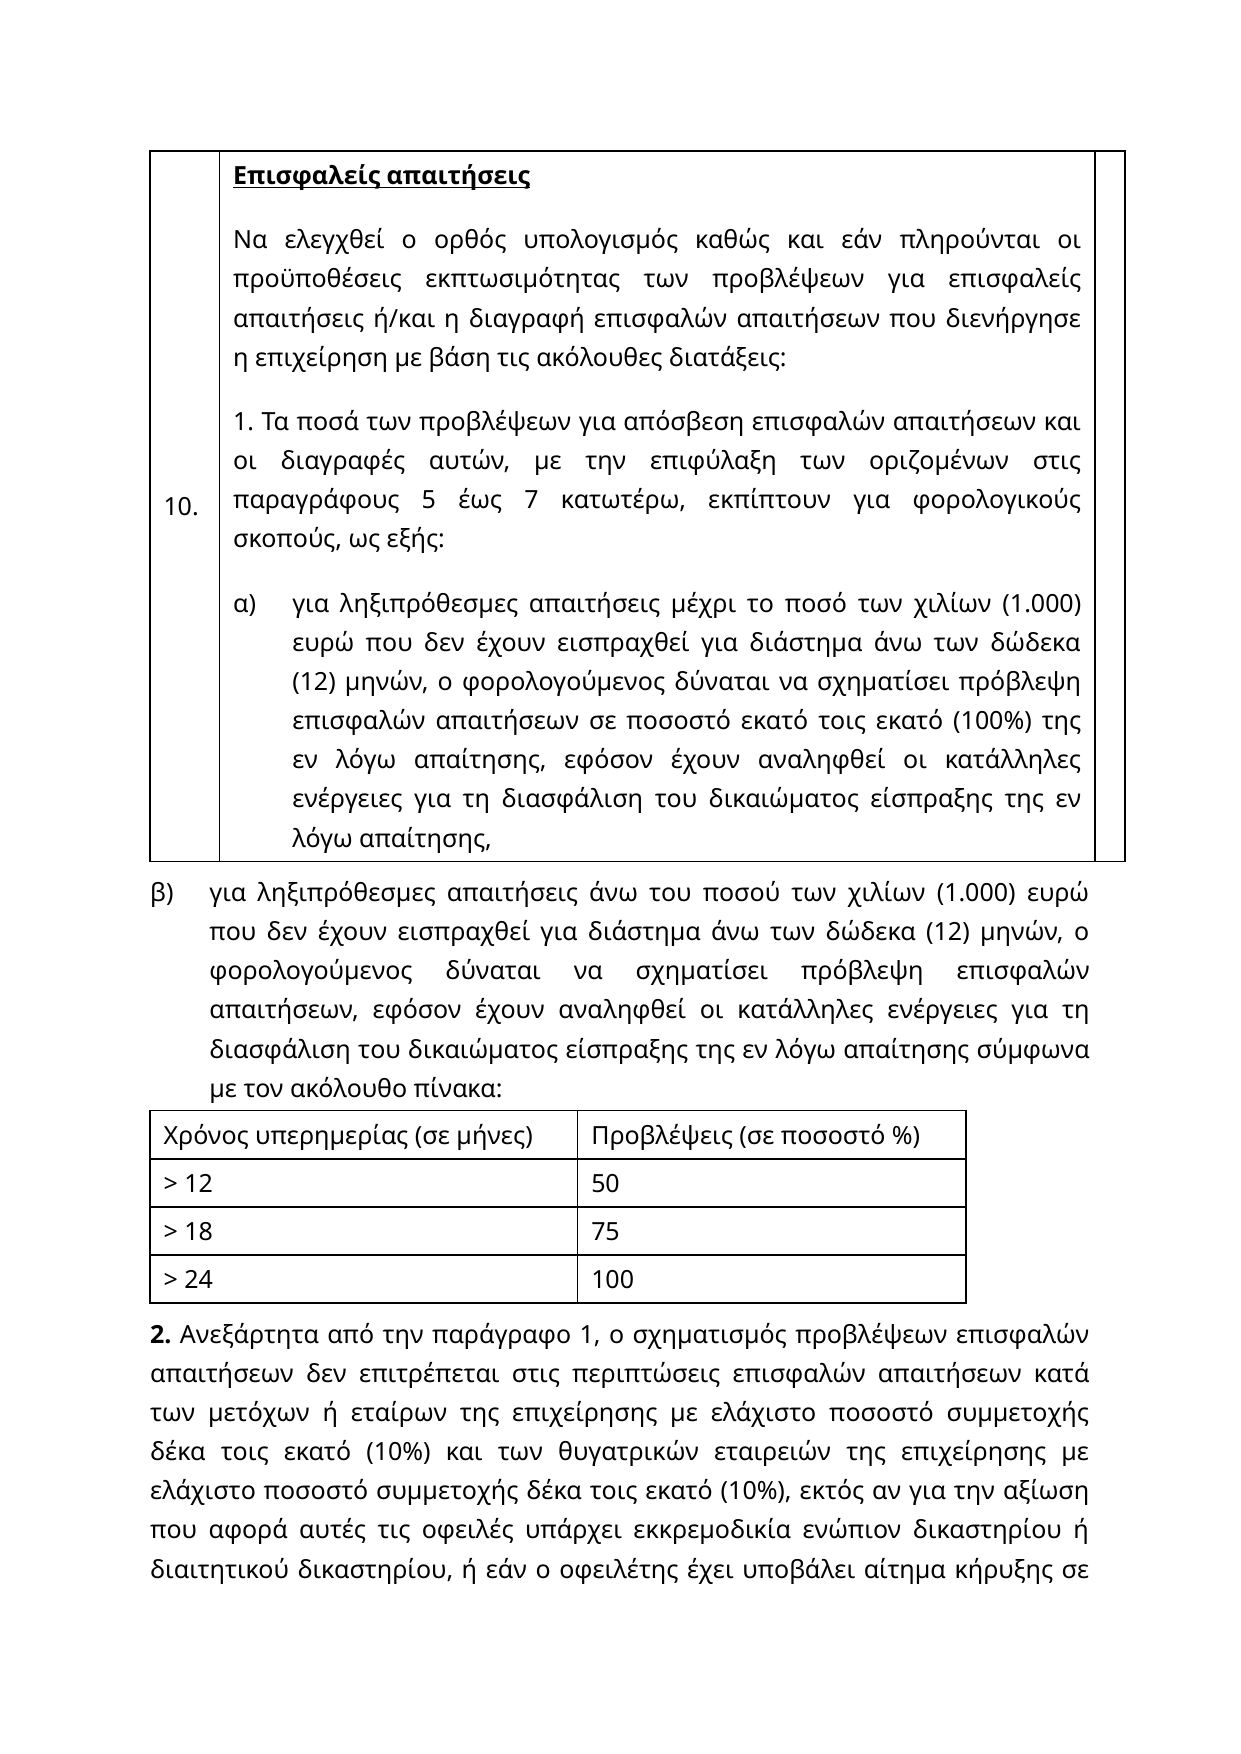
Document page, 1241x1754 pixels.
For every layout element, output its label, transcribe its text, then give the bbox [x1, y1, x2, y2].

table_cell 10. [151, 152, 219, 861]
table_cell > 12 [151, 1160, 577, 1206]
table_cell [1096, 152, 1124, 861]
table_cell 75 [578, 1208, 965, 1254]
table_cell 100 [578, 1256, 965, 1302]
text 2. Ανεξάρτητα από την παράγραφο 1, ο σχηματισμός προβλέψεων επισφαλών απαιτήσεων δεν επιτρέπεται στις περιπτώσεις επισφαλών απαιτήσεων κατά των μετόχων ή εταίρων της επιχείρησης με ελάχιστο ποσοστό συμμετοχής δέκα τοις εκατό (10%) και των θυγατρικών εταιρειών της επιχείρησης με ελάχιστο ποσοστό συμμετοχής δέκα τοις εκατό (10%), εκτός αν για την αξίωση που αφορά αυτές τις οφειλές υπάρχει εκκρεμοδικία ενώπιον δικαστηρίου ή διαιτητικού δικαστηρίου, ή εάν ο οφειλέτης έχει υποβάλει αίτημα κήρυξης σε [150, 1316, 1090, 1585]
table_cell > 18 [151, 1208, 577, 1254]
table_cell > 24 [151, 1256, 577, 1302]
table_cell 50 [578, 1160, 965, 1206]
table_header Χρόνος υπερημερίας (σε μήνες) [151, 1111, 577, 1158]
list β) για ληξιπρόθεσμες απαιτήσεις άνω του ποσού των χιλίων (1.000) ευρώ που δεν έχουν εισπραχθεί για διάστημα άνω των δώδεκα (12) μηνών, ο φορολογούμενος δύναται να σχηματίσει πρόβλεψη επισφαλών απαιτήσεων, εφόσον έχουν αναληφθεί οι κατάλληλες ενέργειες για τη διασφάλιση του δικαιώματος είσπραξης της εν λόγω απαίτησης σύμφωνα με τον ακόλουθο πίνακα: [150, 875, 1090, 1104]
table_header Προβλέψεις (σε ποσοστό %) [578, 1111, 965, 1158]
table_cell Επισφαλείς απαιτήσεις Να ελεγχθεί ο ορθός υπολογισμός καθώς και εάν πληρούνται οι προϋποθέσεις εκπτωσιμότητας των προβλέψεων για επισφαλείς απαιτήσεις ή/και η διαγραφή επισφαλών απαιτήσεων που διενήργησε η επιχείρηση με βάση τις ακόλουθες διατάξεις: 1. Τα ποσά των προβλέψεων για απόσβεση επισφαλών απαιτήσεων και οι διαγραφές αυτών, με την επιφύλαξη των οριζομένων στις παραγράφους 5 έως 7 κατωτέρω, εκπίπτουν για φορολογικούς σκοπούς, ως εξής: α) για ληξιπρόθεσμες απαιτήσεις μέχρι το ποσό των χιλίων (1.000) ευρώ που δεν έχουν εισπραχθεί για διάστημα άνω των δώδεκα (12) μηνών, ο φορολογούμενος δύναται να σχηματίσει πρόβλεψη επισφαλών απαιτήσεων σε ποσοστό εκατό τοις εκατό (100%) της εν λόγω απαίτησης, εφόσον έχουν αναληφθεί οι κατάλληλες ενέργειες για τη διασφάλιση του δικαιώματος είσπραξης της εν λόγω απαίτησης, [220, 152, 1094, 861]
